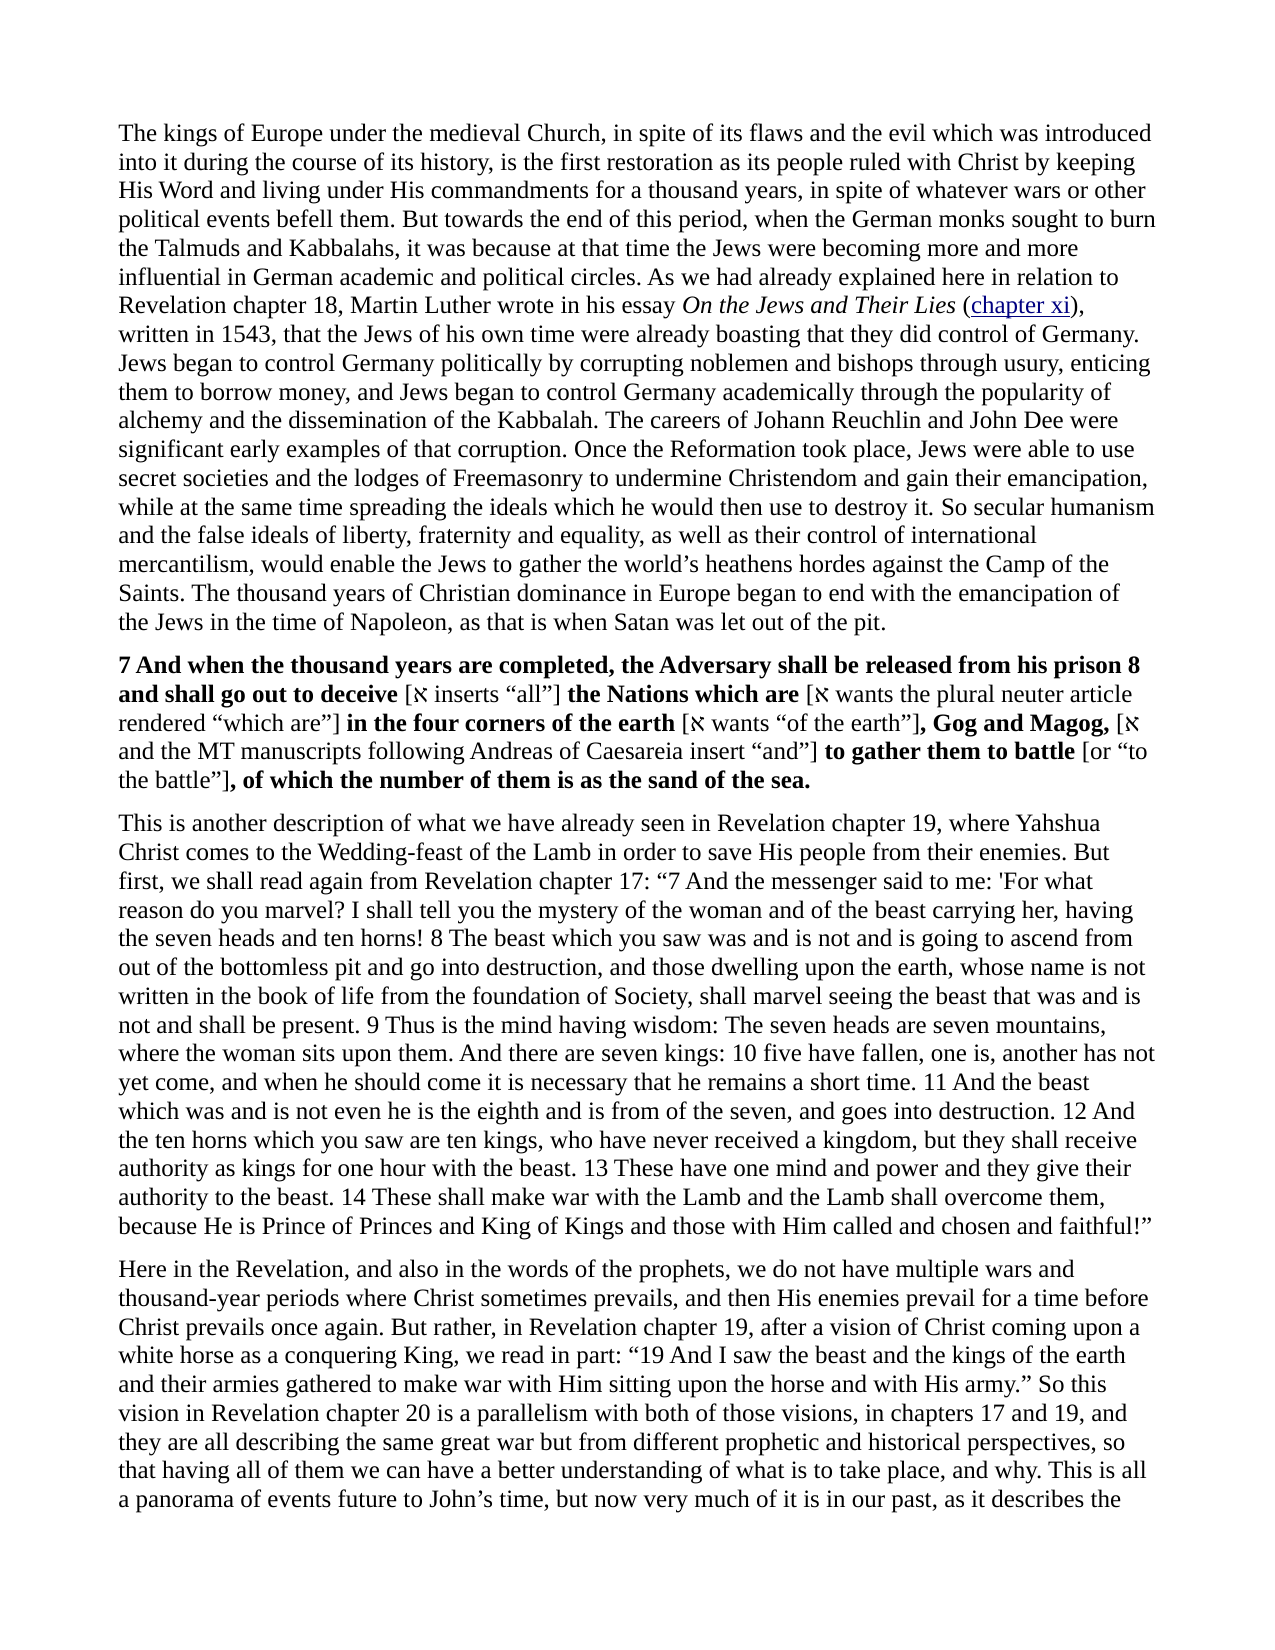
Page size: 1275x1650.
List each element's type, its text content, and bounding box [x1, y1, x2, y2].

text Here in the Revelation, and also in the words of the prophets, we do not have multiple wars and thousand-year periods where Christ sometimes prevails, and then His enemies prevail for a time before Christ prevails once again. But rather, in Revelation chapter 19, after a vision of Christ coming upon a white horse as a conquering King, we read in part: “19 And I saw the beast and the kings of the earth and their armies gathered to make war with Him sitting upon the horse and with His army.” So this vision in Revelation chapter 20 is a parallelism with both of those visions, in chapters 17 and 19, and they are all describing the same great war but from different prophetic and historical perspectives, so that having all of them we can have a better understanding of what is to take place, and why. This is all a panorama of events future to John’s time, but now very much of it is in our past, as it describes the [118, 1254, 1157, 1513]
text The kings of Europe under the medieval Church, in spite of its flaws and the evil which was introduced into it during the course of its history, is the first restoration as its people ruled with Christ by keeping His Word and living under His commandments for a thousand years, in spite of whatever wars or other political events befell them. But towards the end of this period, when the German monks sought to burn the Talmuds and Kabbalahs, it was because at that time the Jews were becoming more and more influential in German academic and political circles. As we had already explained here in relation to Revelation chapter 18, Martin Luther wrote in his essay On the Jews and Their Lies (chapter xi), written in 1543, that the Jews of his own time were already boasting that they did control of Germany. Jews began to control Germany politically by corrupting noblemen and bishops through usury, enticing them to borrow money, and Jews began to control Germany academically through the popularity of alchemy and the dissemination of the Kabbalah. The careers of Johann Reuchlin and John Dee were significant early examples of that corruption. Once the Reformation took place, Jews were able to use secret societies and the lodges of Freemasonry to undermine Christendom and gain their emancipation, while at the same time spreading the ideals which he would then use to destroy it. So secular humanism and the false ideals of liberty, fraternity and equality, as well as their control of international mercantilism, would enable the Jews to gather the world’s heathens hordes against the Camp of the Saints. The thousand years of Christian dominance in Europe began to end with the emancipation of the Jews in the time of Napoleon, as that is when Satan was let out of the pit. [118, 118, 1157, 636]
text 7 And when the thousand years are completed, the Adversary shall be released from his prison 8 and shall go out to deceive [א inserts “all”] the Nations which are [א wants the plural neuter article rendered “which are”] in the four corners of the earth [א wants “of the earth”], Gog and Magog, [א and the MT manuscripts following Andreas of Caesareia insert “and”] to gather them to battle [or “to the battle”], of which the number of them is as the sand of the sea. [118, 650, 1157, 794]
text This is another description of what we have already seen in Revelation chapter 19, where Yahshua Christ comes to the Wedding-feast of the Lamb in order to save His people from their enemies. But first, we shall read again from Revelation chapter 17: “7 And the messenger said to me: 'For what reason do you marvel? I shall tell you the mystery of the woman and of the beast carrying her, having the seven heads and ten horns! 8 The beast which you saw was and is not and is going to ascend from out of the bottomless pit and go into destruction, and those dwelling upon the earth, whose name is not written in the book of life from the foundation of Society, shall marvel seeing the beast that was and is not and shall be present. 9 Thus is the mind having wisdom: The seven heads are seven mountains, where the woman sits upon them. And there are seven kings: 10 five have fallen, one is, another has not yet come, and when he should come it is necessary that he remains a short time. 11 And the beast which was and is not even he is the eighth and is from of the seven, and goes into destruction. 12 And the ten horns which you saw are ten kings, who have never received a kingdom, but they shall receive authority as kings for one hour with the beast. 13 These have one mind and power and they give their authority to the beast. 14 These shall make war with the Lamb and the Lamb shall overcome them, because He is Prince of Princes and King of Kings and those with Him called and chosen and faithful!” [118, 808, 1157, 1240]
